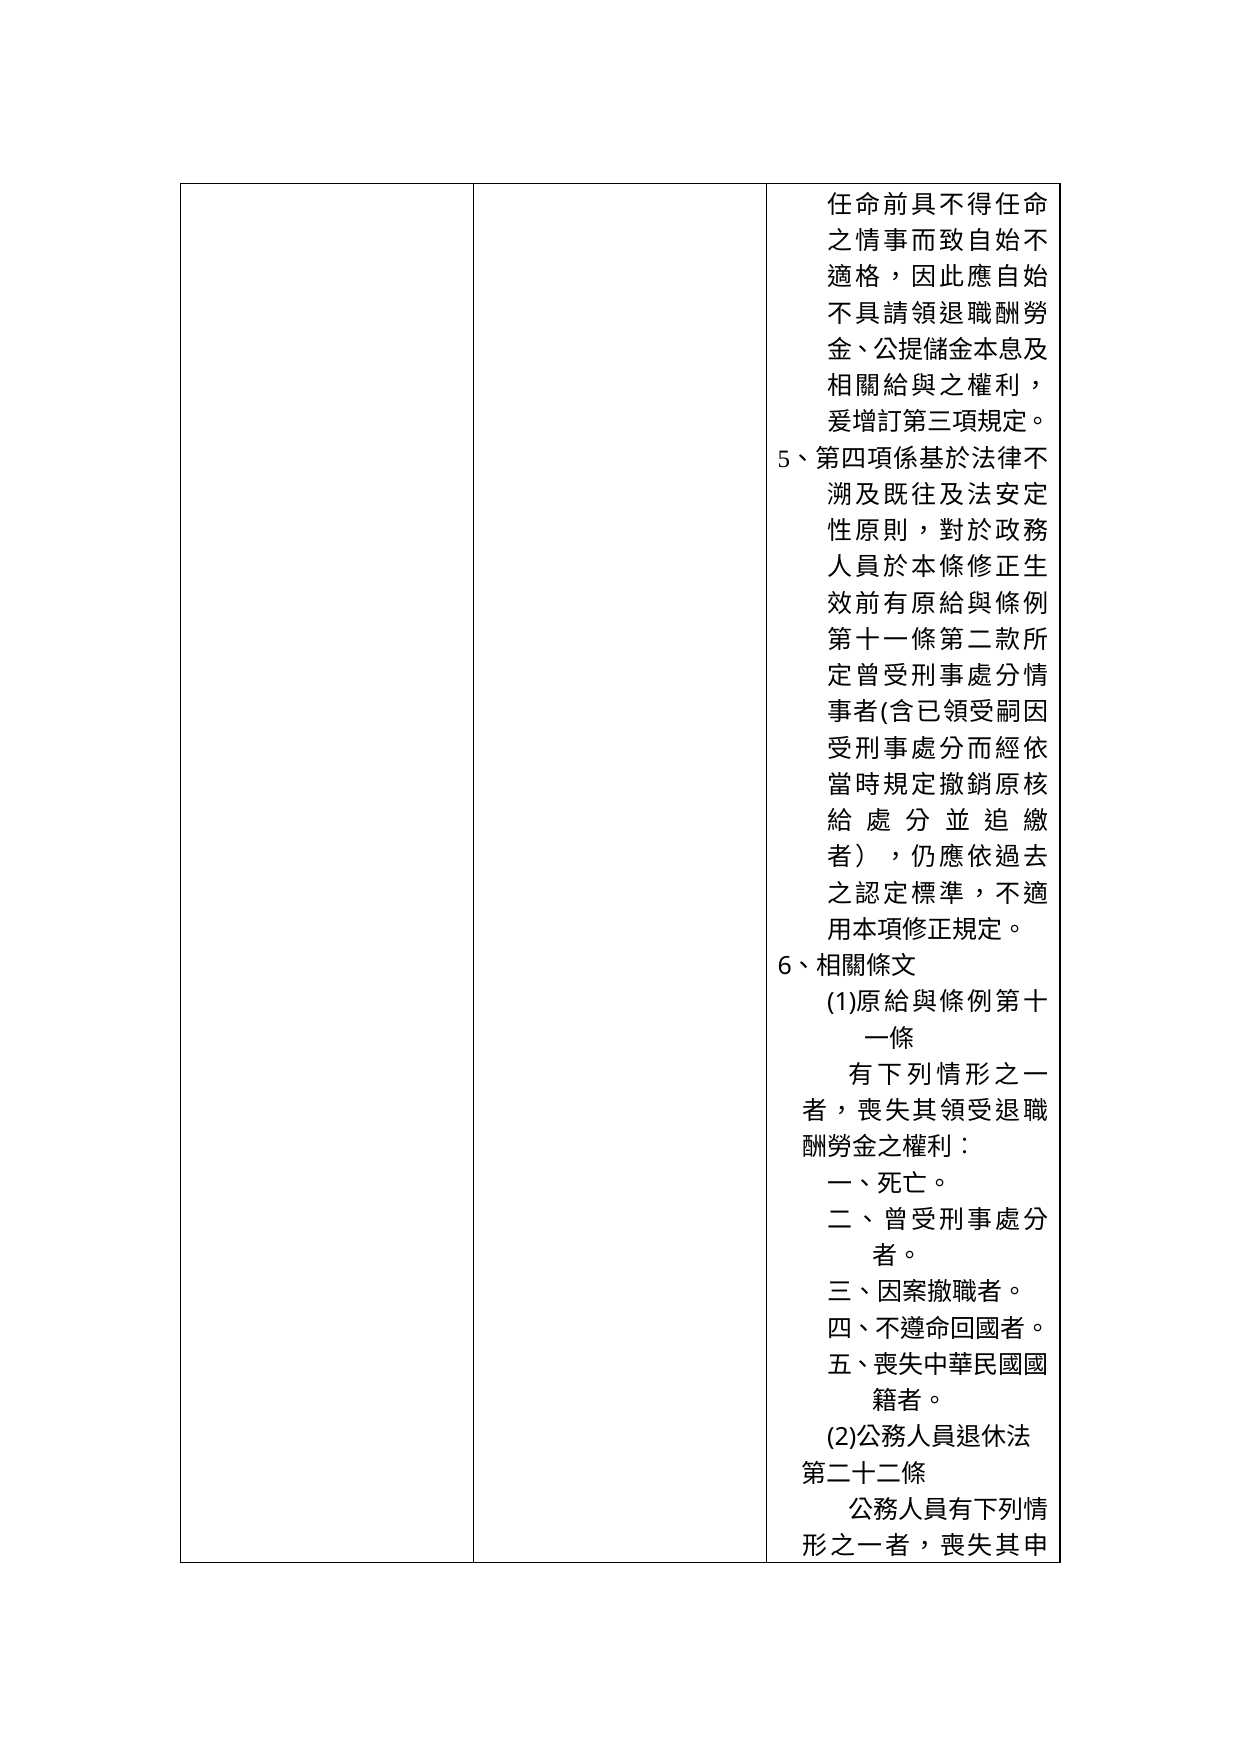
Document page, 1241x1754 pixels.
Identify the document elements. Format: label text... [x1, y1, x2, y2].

table_cell [474, 184, 766, 1562]
table_cell [181, 184, 473, 1562]
table_cell 任命前具不得任命之情事而致自始不適格，因此應自始不具請領退職酬勞金、公提儲金本息及相關給與之權利，爰增訂第三項規定。 第四項係基於法律不溯及既往及法安定性原則，對於政務人員於本條修正生效前有原給與條例第十一條第二款所定曾受刑事處分情事者(含已領受嗣因受刑事處分而經依當時規定撤銷原核給處分並追繳者），仍應依過去之認定標準，不適用本項修正規定。 相關條文 原給與條例第十一條 有下列情形之一者，喪失其領受退職酬勞金之權利︰ 一、死亡。 二、曾受刑事處分者。 三、因案撤職者。 四、不遵命回國者。 五、喪失中華民國國籍者。 公務人員退休法 第二十二條 公務人員有下列情形之一者，喪失其申 [767, 184, 1059, 1562]
